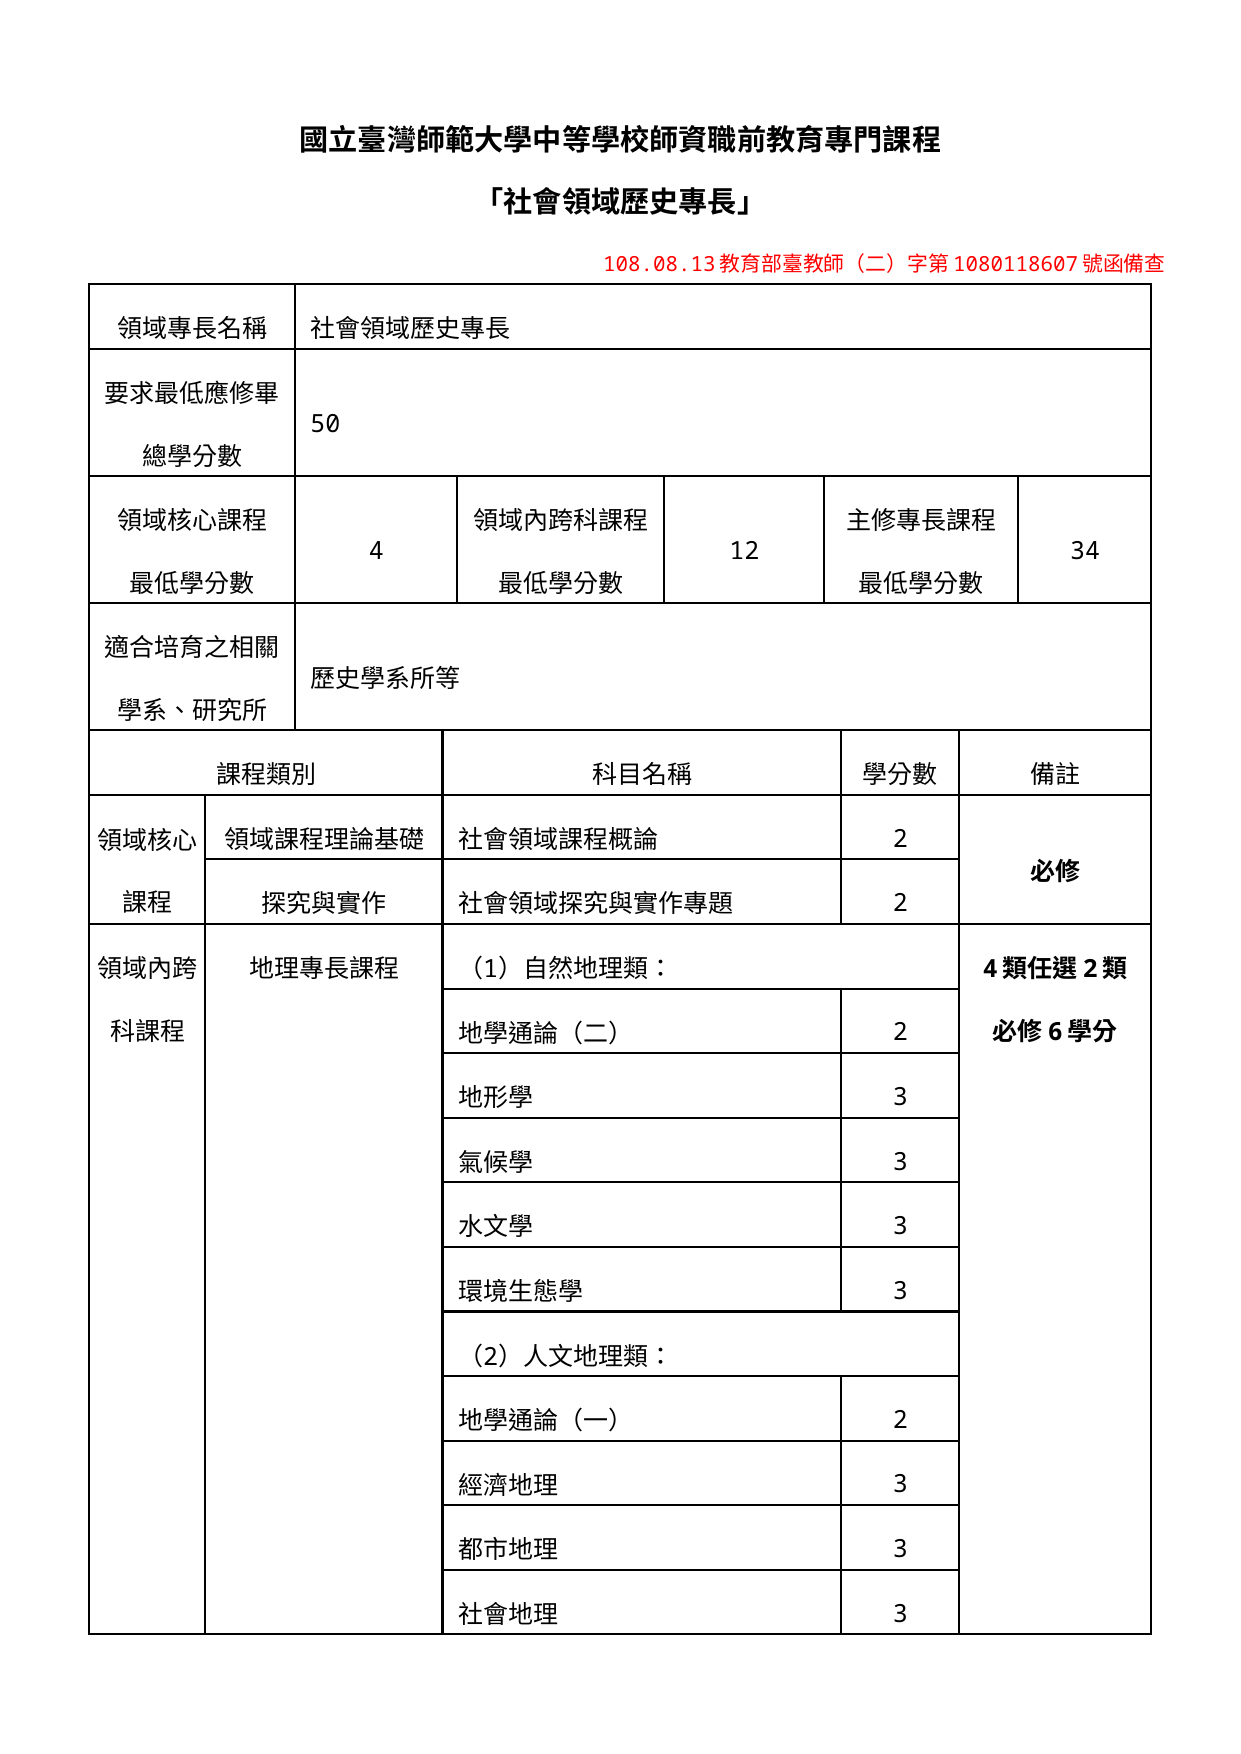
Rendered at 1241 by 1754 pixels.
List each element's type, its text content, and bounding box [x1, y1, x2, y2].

table_cell 經濟地理 [444, 1442, 840, 1504]
table_cell 地理專長課程 [206, 925, 441, 1633]
table_cell 社會領域課程概論 [444, 796, 840, 858]
table_cell 領域課程理論基礎 [206, 796, 441, 858]
table_cell 必修 [960, 796, 1150, 923]
table_cell （2）人文地理類： [444, 1313, 958, 1375]
table_cell 地學通論（二） [444, 990, 840, 1052]
table_cell 3 [842, 1183, 958, 1246]
table_cell 2 [842, 796, 958, 858]
table_cell 領域核心課程 [90, 796, 204, 923]
table_cell 2 [842, 860, 958, 923]
table_cell 12 [665, 477, 823, 602]
table_header 領域專長名稱 [90, 285, 294, 348]
table_cell 4類任選2類 必修6學分 [960, 925, 1150, 1633]
text 108.08.13教育部臺教師（二）字第1080118607號函備查 [75, 221, 1165, 283]
table_cell 科目名稱 [444, 731, 840, 794]
text 「社會領域歷史專長」 [75, 158, 1165, 221]
table_cell 3 [842, 1054, 958, 1117]
table_cell 3 [842, 1442, 958, 1504]
table_cell 4 [296, 477, 456, 602]
table_cell 地學通論（一） [444, 1377, 840, 1439]
table_cell 探究與實作 [206, 860, 441, 923]
table_cell 地形學 [444, 1054, 840, 1117]
table_cell 社會領域探究與實作專題 [444, 860, 840, 923]
table_cell 2 [842, 990, 958, 1052]
table_cell 課程類別 [90, 731, 441, 794]
table_cell 3 [842, 1506, 958, 1569]
table_cell 社會地理 [444, 1571, 840, 1633]
table_cell 50 [296, 350, 1150, 475]
table_cell 要求最低應修畢 總學分數 [90, 350, 294, 475]
table_cell 學分數 [842, 731, 958, 794]
table_cell 歷史學系所等 [296, 604, 1150, 729]
table_cell 環境生態學 [444, 1248, 840, 1310]
table_header 社會領域歷史專長 [296, 285, 1150, 348]
table_cell 3 [842, 1119, 958, 1181]
table_cell 2 [842, 1377, 958, 1439]
table_cell 水文學 [444, 1183, 840, 1246]
table_cell 適合培育之相關學系、研究所 [90, 604, 294, 729]
table_cell 氣候學 [444, 1119, 840, 1181]
table_cell 3 [842, 1248, 958, 1310]
table_cell 都市地理 [444, 1506, 840, 1569]
table_cell 34 [1019, 477, 1150, 602]
table_cell 主修專長課程 最低學分數 [825, 477, 1017, 602]
table_cell 3 [842, 1571, 958, 1633]
table_cell 領域內跨科課程 [90, 925, 204, 1633]
table_cell （1）自然地理類： [444, 925, 958, 987]
text 國立臺灣師範大學中等學校師資職前教育專門課程 [75, 96, 1165, 158]
table_cell 領域內跨科課程 最低學分數 [458, 477, 663, 602]
table_cell 備註 [960, 731, 1150, 794]
table_cell 領域核心課程 最低學分數 [90, 477, 294, 602]
